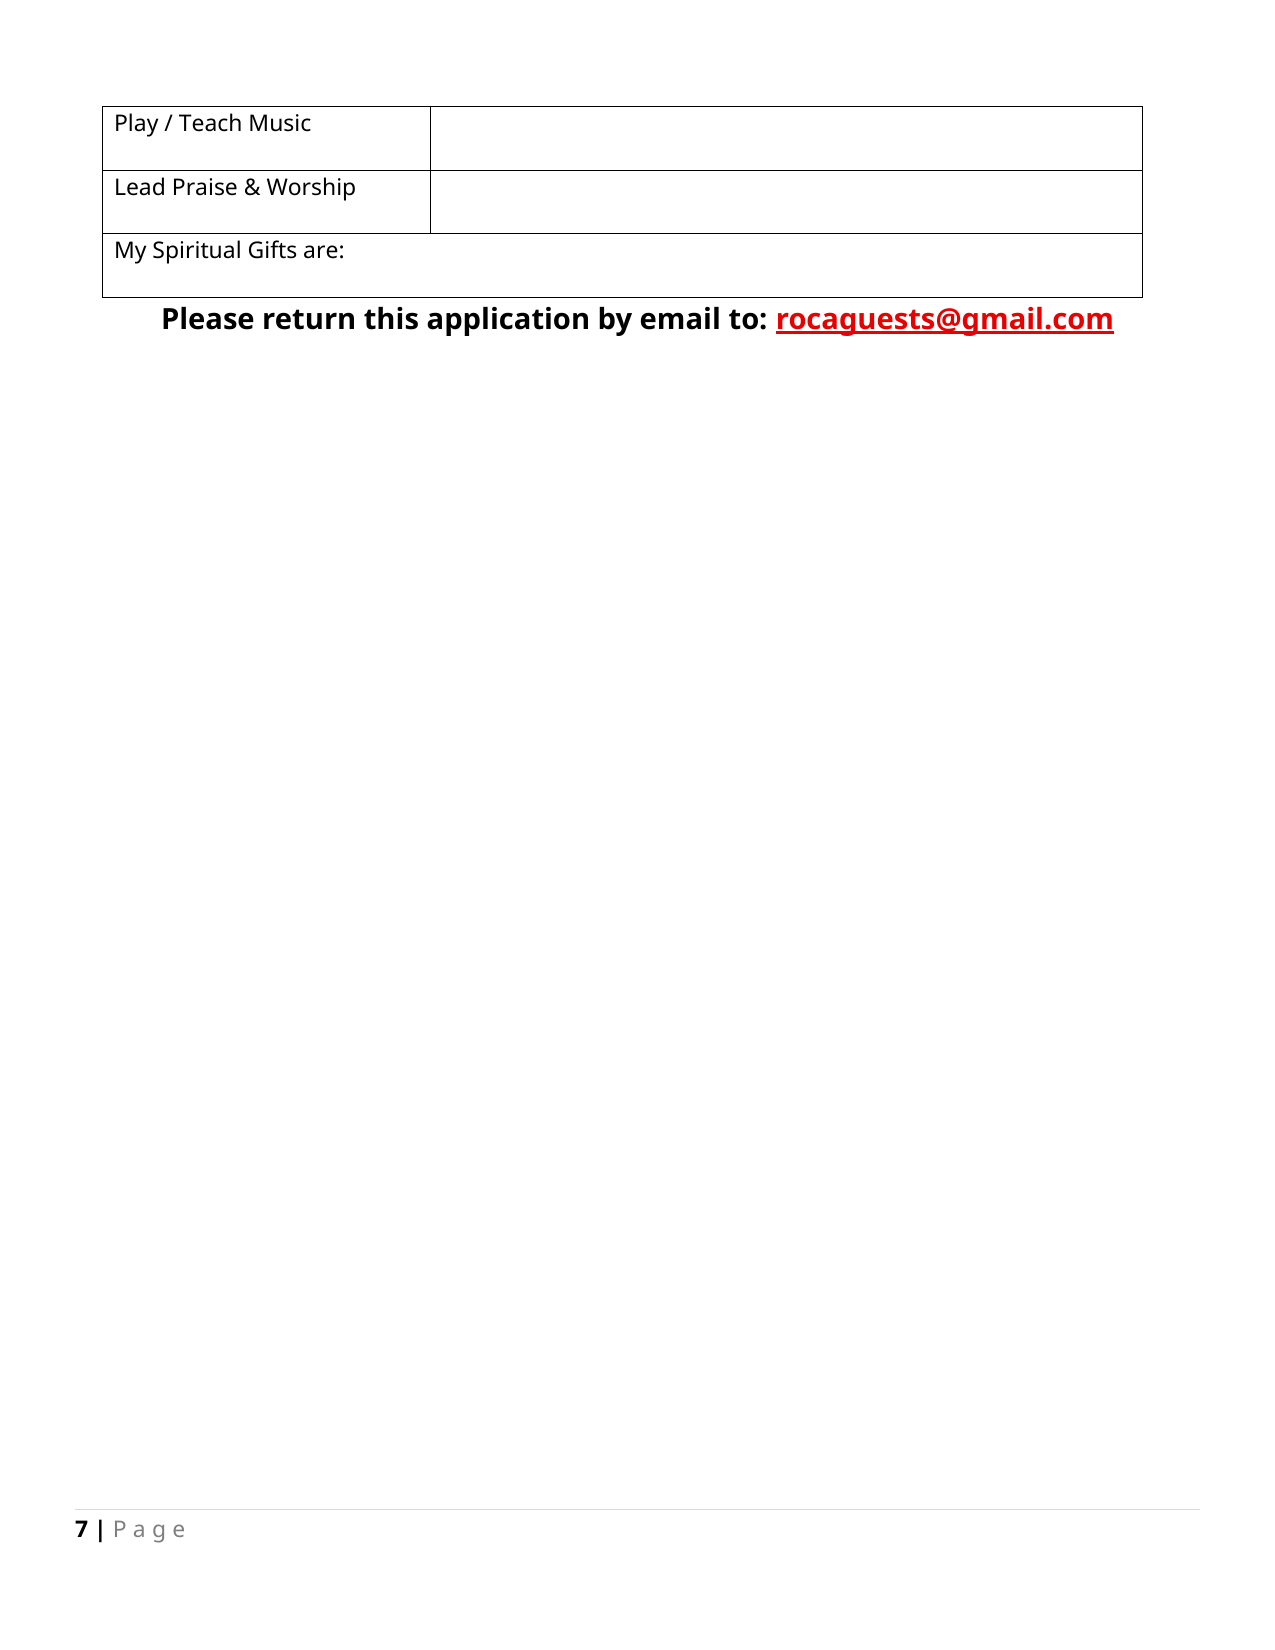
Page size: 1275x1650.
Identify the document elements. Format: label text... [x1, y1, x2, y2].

table_cell Play / Teach Music [103, 107, 430, 170]
table_cell [431, 107, 1142, 170]
table_cell My Spiritual Gifts are: [103, 234, 1142, 297]
text Please return this application by email to: rocaguests@gmail.com [75, 298, 1200, 338]
table_cell [431, 171, 1142, 233]
table_cell Lead Praise & Worship [103, 171, 430, 233]
